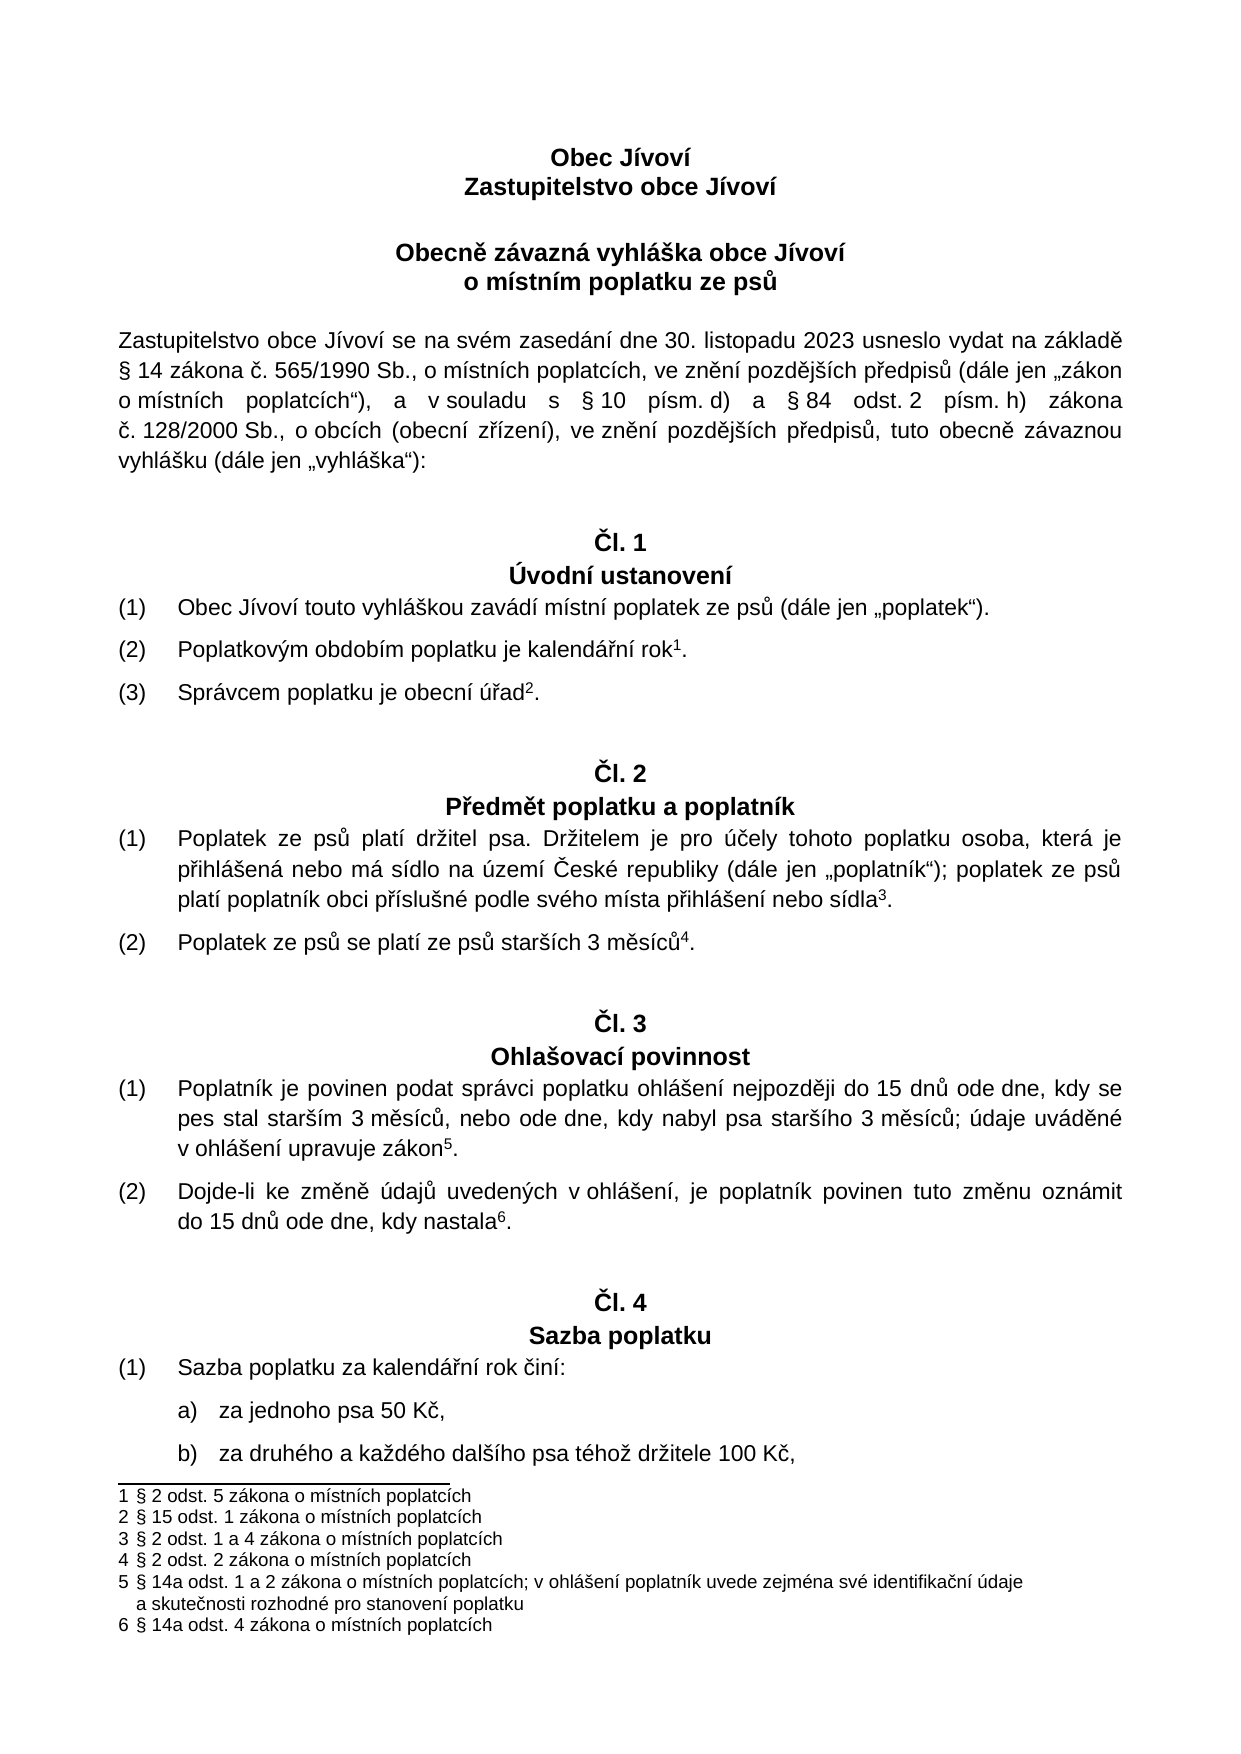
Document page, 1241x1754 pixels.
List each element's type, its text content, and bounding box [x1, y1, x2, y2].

list Sazba poplatku za kalendářní rok činí: [118, 1354, 1122, 1381]
list § 15 odst. 1 zákona o místních poplatcích [118, 1506, 1122, 1528]
list Dojde-li ke změně údajů uvedených v ohlášení, je poplatník povinen tuto změnu oznámit do 15 dnů ode dne, kdy nastala. [118, 1178, 1122, 1234]
list za druhého a každého dalšího psa téhož držitele 100 Kč, [177, 1440, 1122, 1466]
list § 14a odst. 1 a 2 zákona o místních poplatcích; v ohlášení poplatník uvede zejména své identifikační údaje a skutečnosti rozhodné pro stanovení poplatku [118, 1571, 1122, 1614]
list Obec Jívoví touto vyhláškou zavádí místní poplatek ze psů (dále jen „poplatek“). [118, 594, 1122, 620]
list za jednoho psa 50 Kč, [177, 1397, 1122, 1423]
list Poplatek ze psů platí držitel psa. Držitelem je pro účely tohoto poplatku osoba, která je přihlášená nebo má sídlo na území České republiky (dále jen „poplatník“); poplatek ze psů platí poplatník obci příslušné podle svého místa přihlášení nebo sídla. [118, 825, 1122, 912]
text Obec Jívoví Zastupitelstvo obce Jívoví [118, 143, 1122, 201]
list Správcem poplatku je obecní úřad. [118, 679, 1122, 706]
list § 2 odst. 1 a 4 zákona o místních poplatcích [118, 1528, 1122, 1549]
subtitle Čl. 2 Předmět poplatku a poplatník [118, 759, 1122, 821]
text Zastupitelstvo obce Jívoví se na svém zasedání dne 30. listopadu 2023 usneslo vydat na základě § 14 zákona č. 565/1990 Sb., o místních poplatcích, ve znění pozdějších předpisů (dále jen „zákon o místních poplatcích“), a v souladu s § 10 písm. d) a § 84 odst. 2 písm. h) zákona č. 128/2000 Sb., o obcích (obecní zřízení), ve znění pozdějších předpisů, tuto obecně závaznou vyhlášku (dále jen „vyhláška“): [118, 327, 1122, 474]
list § 2 odst. 2 zákona o místních poplatcích [118, 1549, 1122, 1571]
list Poplatník je povinen podat správci poplatku ohlášení nejpozději do 15 dnů ode dne, kdy se pes stal starším 3 měsíců, nebo ode dne, kdy nabyl psa staršího 3 měsíců; údaje uváděné v ohlášení upravuje zákon. [118, 1075, 1122, 1162]
list § 2 odst. 5 zákona o místních poplatcích [118, 1484, 1122, 1506]
list § 14a odst. 4 zákona o místních poplatcích [118, 1614, 1122, 1635]
subtitle Obecně závazná vyhláška obce Jívoví o místním poplatku ze psů [118, 238, 1122, 295]
subtitle Čl. 4 Sazba poplatku [118, 1288, 1122, 1350]
list Poplatkovým obdobím poplatku je kalendářní rok. [118, 636, 1122, 663]
subtitle Čl. 3 Ohlašovací povinnost [118, 1009, 1122, 1071]
subtitle Čl. 1 Úvodní ustanovení [118, 528, 1122, 589]
list Poplatek ze psů se platí ze psů starších 3 měsíců. [118, 928, 1122, 955]
